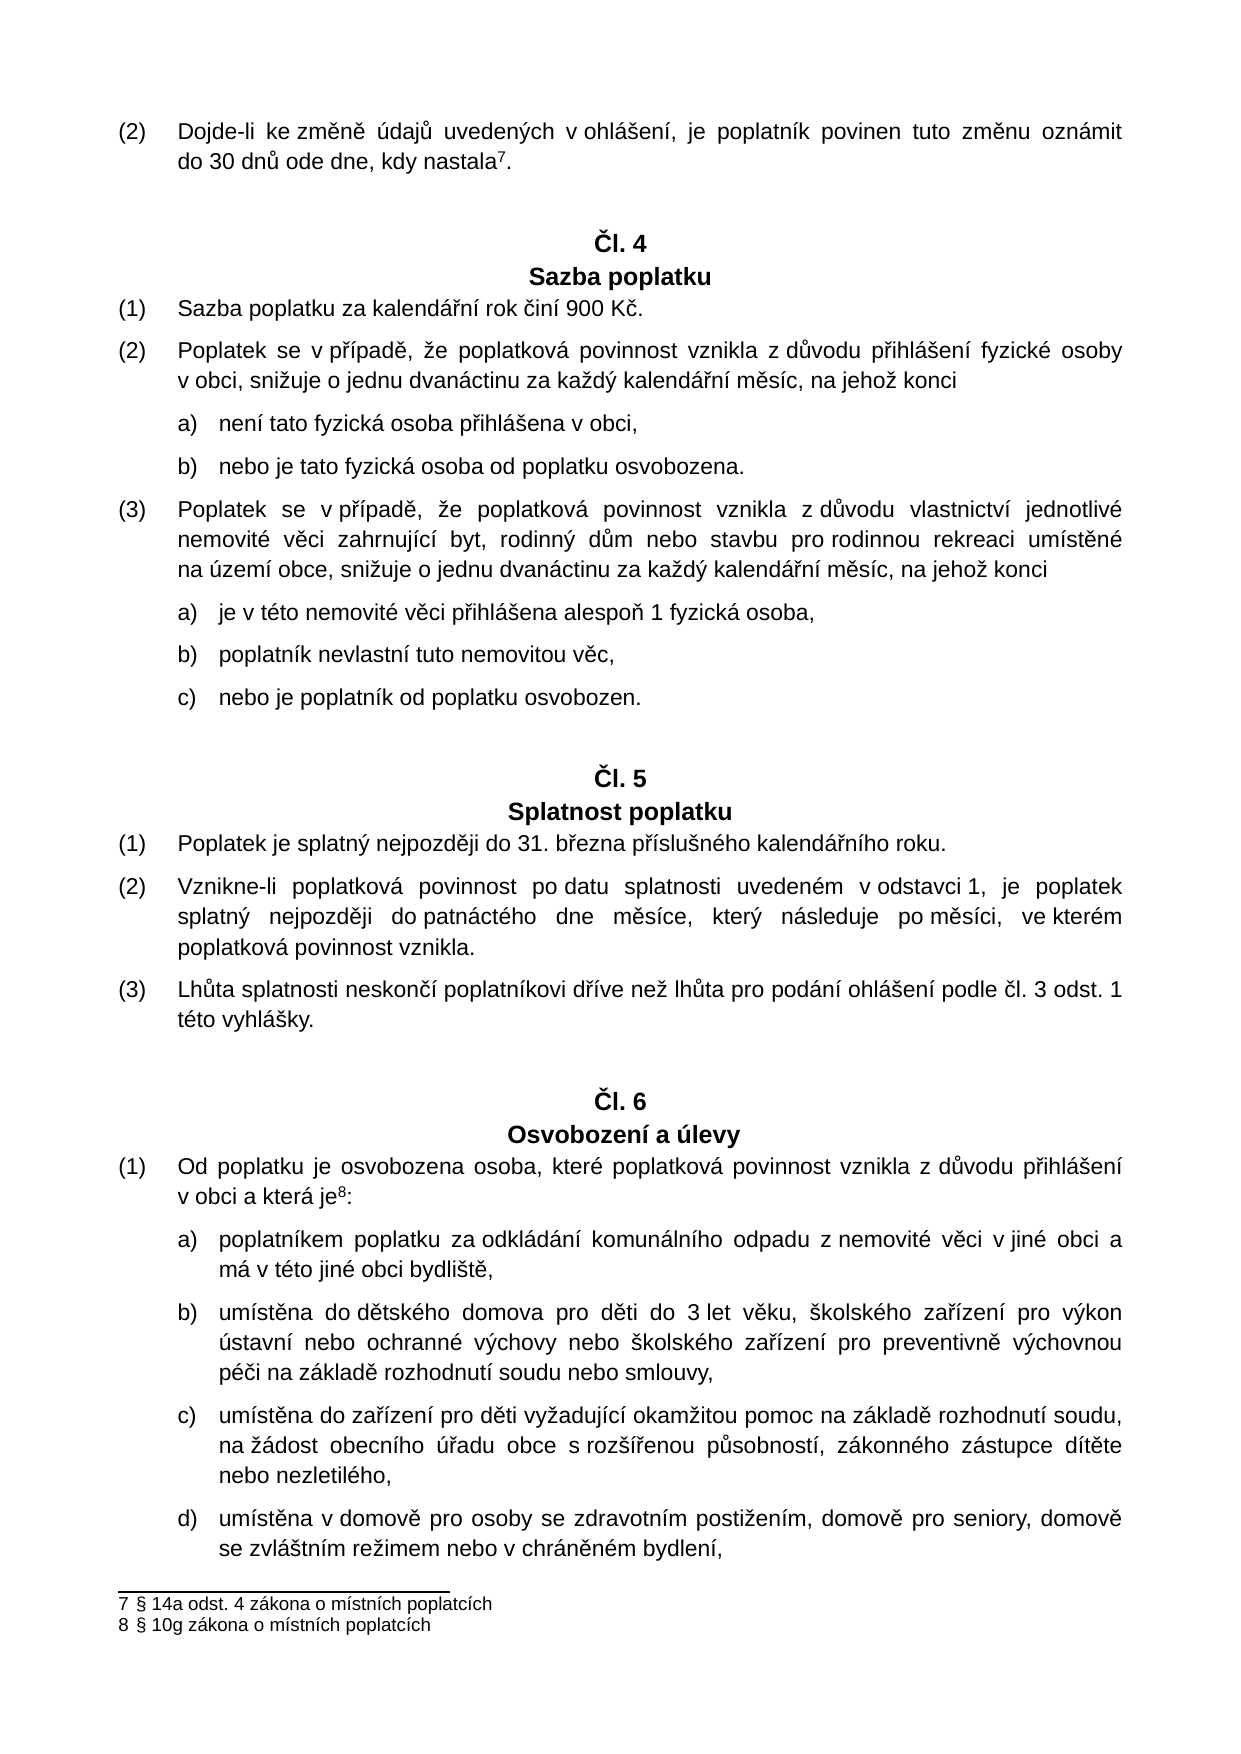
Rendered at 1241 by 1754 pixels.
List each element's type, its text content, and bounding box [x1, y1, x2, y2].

list je v této nemovité věci přihlášena alespoň 1 fyzická osoba, [177, 599, 1122, 625]
list Poplatek se v případě, že poplatková povinnost vznikla z důvodu přihlášení fyzické osoby v obci, snižuje o jednu dvanáctinu za každý kalendářní měsíc, na jehož konci [118, 337, 1122, 394]
list Vznikne-li poplatková povinnost po datu splatnosti uvedeném v odstavci 1, je poplatek splatný nejpozději do patnáctého dne měsíce, který následuje po měsíci, ve kterém poplatková povinnost vznikla. [118, 873, 1122, 960]
list Lhůta splatnosti neskončí poplatníkovi dříve než lhůta pro podání ohlášení podle čl. 3 odst. 1 této vyhlášky. [118, 976, 1122, 1033]
list § 14a odst. 4 zákona o místních poplatcích [118, 1592, 1122, 1614]
subtitle Čl. 6 Osvobození a úlevy [118, 1087, 1122, 1148]
list umístěna v domově pro osoby se zdravotním postižením, domově pro seniory, domově se zvláštním režimem nebo v chráněném bydlení, [177, 1505, 1122, 1561]
list nebo je tato fyzická osoba od poplatku osvobozena. [177, 453, 1122, 479]
list umístěna do dětského domova pro děti do 3 let věku, školského zařízení pro výkon ústavní nebo ochranné výchovy nebo školského zařízení pro preventivně výchovnou péči na základě rozhodnutí soudu nebo smlouvy, [177, 1298, 1122, 1385]
list poplatník nevlastní tuto nemovitou věc, [177, 641, 1122, 668]
list nebo je poplatník od poplatku osvobozen. [177, 684, 1122, 711]
list umístěna do zařízení pro děti vyžadující okamžitou pomoc na základě rozhodnutí soudu, na žádost obecního úřadu obce s rozšířenou působností, zákonného zástupce dítěte nebo nezletilého, [177, 1402, 1122, 1488]
subtitle Čl. 4 Sazba poplatku [118, 228, 1122, 290]
list Sazba poplatku za kalendářní rok činí 900 Kč. [118, 294, 1122, 321]
list Poplatek je splatný nejpozději do 31. března příslušného kalendářního roku. [118, 830, 1122, 857]
list poplatníkem poplatku za odkládání komunálního odpadu z nemovité věci v jiné obci a má v této jiné obci bydliště, [177, 1226, 1122, 1282]
list Dojde-li ke změně údajů uvedených v ohlášení, je poplatník povinen tuto změnu oznámit do 30 dnů ode dne, kdy nastala. [118, 118, 1122, 175]
list § 10g zákona o místních poplatcích [118, 1614, 1122, 1635]
subtitle Čl. 5 Splatnost poplatku [118, 764, 1122, 826]
list Poplatek se v případě, že poplatková povinnost vznikla z důvodu vlastnictví jednotlivé nemovité věci zahrnující byt, rodinný dům nebo stavbu pro rodinnou rekreaci umístěné na území obce, snižuje o jednu dvanáctinu za každý kalendářní měsíc, na jehož konci [118, 496, 1122, 582]
list Od poplatku je osvobozena osoba, které poplatková povinnost vznikla z důvodu přihlášení v obci a která je: [118, 1153, 1122, 1209]
list není tato fyzická osoba přihlášena v obci, [177, 410, 1122, 437]
